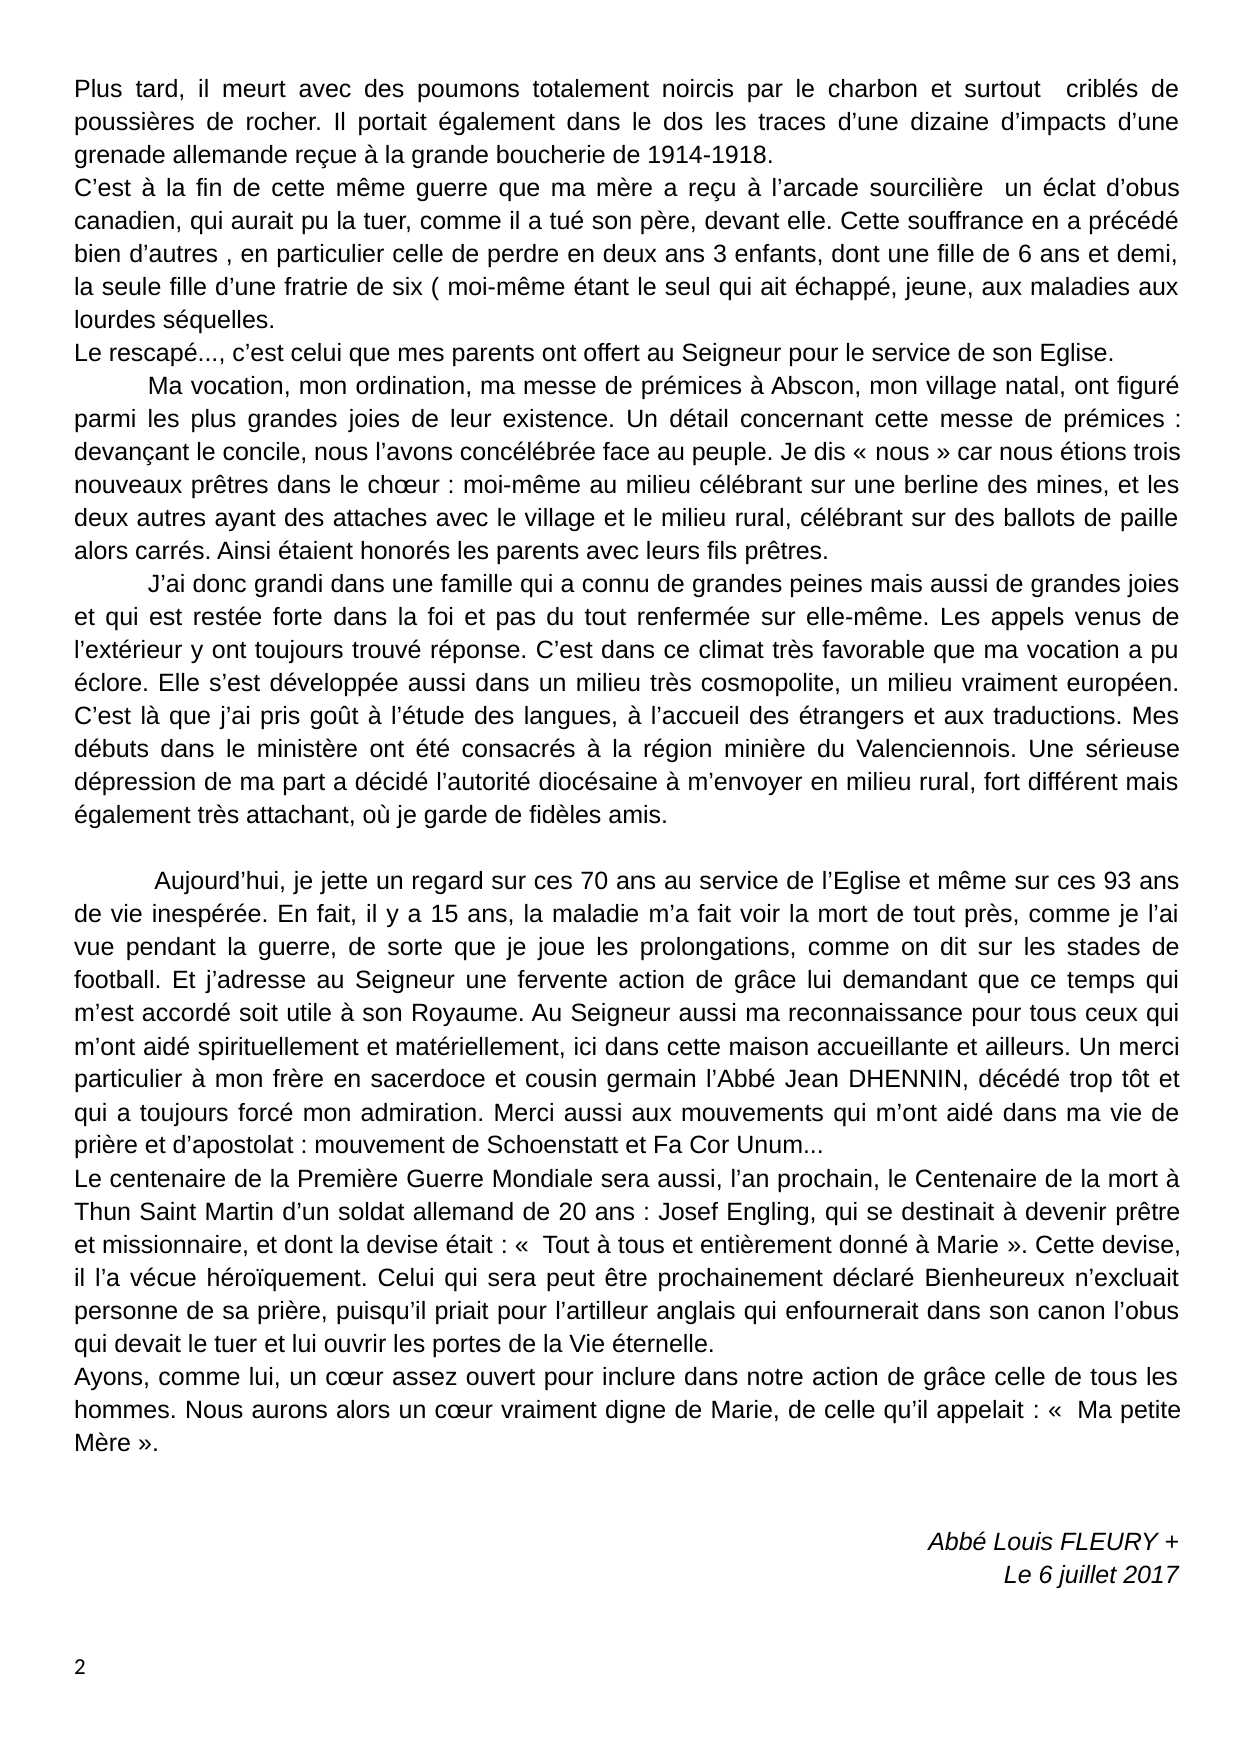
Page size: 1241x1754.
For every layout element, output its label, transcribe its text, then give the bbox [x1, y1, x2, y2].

text Plus tard, il meurt avec des poumons totalement noircis par le charbon et surtout criblés de poussières de rocher. Il portait également dans le dos les traces d’une dizaine d’impacts d’une grenade allemande reçue à la grande boucherie de 1914-1918. [74, 74, 1181, 169]
text C’est à la fin de cette même guerre que ma mère a reçu à l’arcade sourcilière un éclat d’obus canadien, qui aurait pu la tuer, comme il a tué son père, devant elle. Cette souffrance en a précédé bien d’autres , en particulier celle de perdre en deux ans 3 enfants, dont une fille de 6 ans et demi, la seule fille d’une fratrie de six ( moi-même étant le seul qui ait échappé, jeune, aux maladies aux lourdes séquelles. [74, 173, 1181, 334]
text Aujourd’hui, je jette un regard sur ces 70 ans au service de l’Eglise et même sur ces 93 ans de vie inespérée. En fait, il y a 15 ans, la maladie m’a fait voir la mort de tout près, comme je l’ai vue pendant la guerre, de sorte que je joue les prolongations, comme on dit sur les stades de football. Et j’adresse au Seigneur une fervente action de grâce lui demandant que ce temps qui m’est accordé soit utile à son Royaume. Au Seigneur aussi ma reconnaissance pour tous ceux qui m’ont aidé spirituellement et matériellement, ici dans cette maison accueillante et ailleurs. Un merci particulier à mon frère en sacerdoce et cousin germain l’Abbé Jean DHENNIN, décédé trop tôt et qui a toujours forcé mon admiration. Merci aussi aux mouvements qui m’ont aidé dans ma vie de prière et d’apostolat : mouvement de Schoenstatt et Fa Cor Unum... [74, 866, 1181, 1159]
text Le centenaire de la Première Guerre Mondiale sera aussi, l’an prochain, le Centenaire de la mort à Thun Saint Martin d’un soldat allemand de 20 ans : Josef Engling, qui se destinait à devenir prêtre et missionnaire, et dont la devise était : « Tout à tous et entièrement donné à Marie ». Cette devise, il l’a vécue héroïquement. Celui qui sera peut être prochainement déclaré Bienheureux n’excluait personne de sa prière, puisqu’il priait pour l’artilleur anglais qui enfournerait dans son canon l’obus qui devait le tuer et lui ouvrir les portes de la Vie éternelle. [74, 1163, 1181, 1357]
text J’ai donc grandi dans une famille qui a connu de grandes peines mais aussi de grandes joies et qui est restée forte dans la foi et pas du tout renfermée sur elle-même. Les appels venus de l’extérieur y ont toujours trouvé réponse. C’est dans ce climat très favorable que ma vocation a pu éclore. Elle s’est développée aussi dans un milieu très cosmopolite, un milieu vraiment européen. C’est là que j’ai pris goût à l’étude des langues, à l’accueil des étrangers et aux traductions. Mes débuts dans le ministère ont été consacrés à la région minière du Valenciennois. Une sérieuse dépression de ma part a décidé l’autorité diocésaine à m’envoyer en milieu rural, fort différent mais également très attachant, où je garde de fidèles amis. [74, 569, 1181, 829]
text Le rescapé..., c’est celui que mes parents ont offert au Seigneur pour le service de son Eglise. [74, 338, 1181, 367]
text Ayons, comme lui, un cœur assez ouvert pour inclure dans notre action de grâce celle de tous les hommes. Nous aurons alors un cœur vraiment digne de Marie, de celle qu’il appelait : « Ma petite Mère ». [74, 1362, 1181, 1456]
text Le 6 juillet 2017 [74, 1560, 1181, 1588]
text Abbé Louis FLEURY + [74, 1527, 1181, 1556]
text Ma vocation, mon ordination, ma messe de prémices à Abscon, mon village natal, ont figuré parmi les plus grandes joies de leur existence. Un détail concernant cette messe de prémices : devançant le concile, nous l’avons concélébrée face au peuple. Je dis « nous » car nous étions trois nouveaux prêtres dans le chœur : moi-même au milieu célébrant sur une berline des mines, et les deux autres ayant des attaches avec le village et le milieu rural, célébrant sur des ballots de paille alors carrés. Ainsi étaient honorés les parents avec leurs fils prêtres. [74, 371, 1181, 565]
